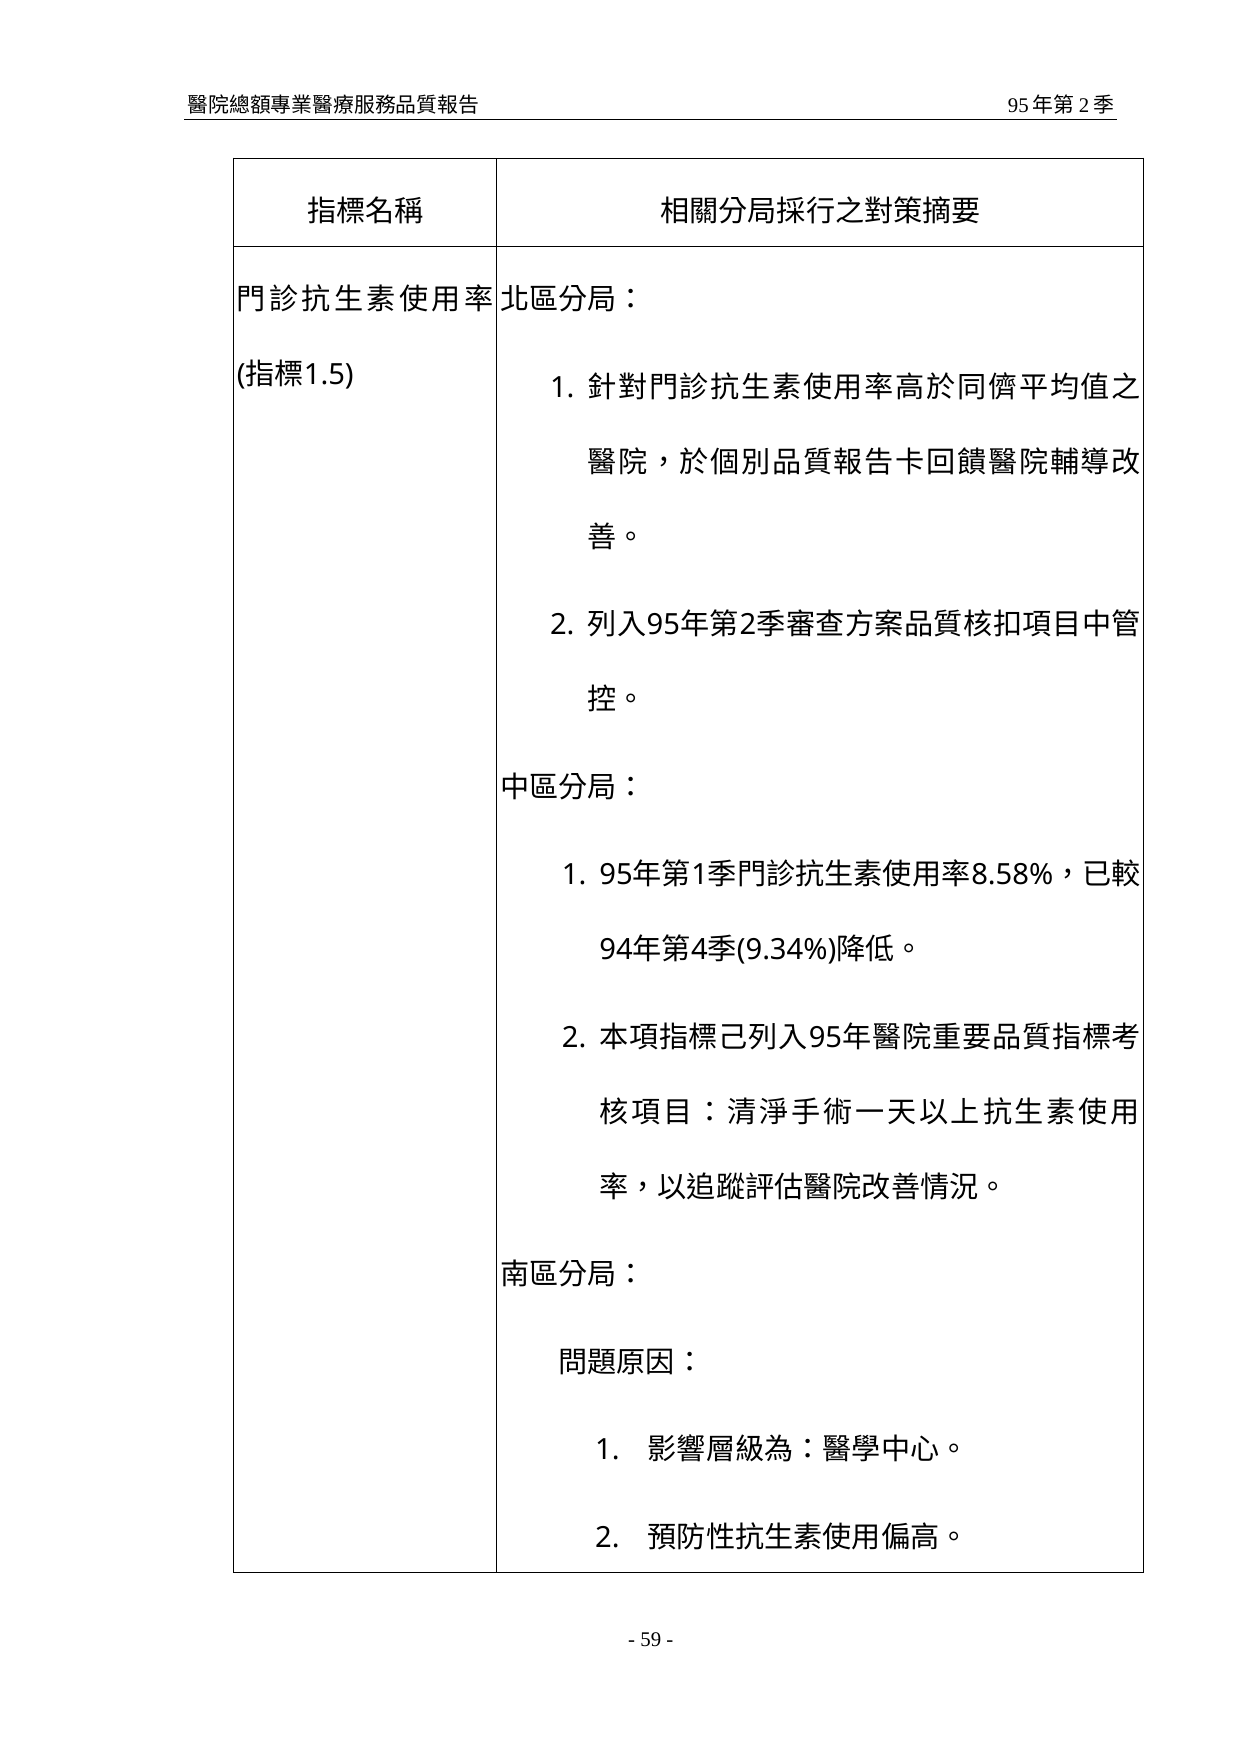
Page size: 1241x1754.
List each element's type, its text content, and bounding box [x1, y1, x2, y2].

table_cell 北區分局： 針對門診抗生素使用率高於同儕平均值之醫院，於個別品質報告卡回饋醫院輔導改善。 列入95年第2季審查方案品質核扣項目中管控。 中區分局： 95年第1季門診抗生素使用率8.58%，已較94年第4季(9.34%)降低。 本項指標己列入95年醫院重要品質指標考核項目：清淨手術一天以上抗生素使用率，以追蹤評估醫院改善情況。 南區分局： 問題原因： 影響層級為：醫學中心。 預防性抗生素使用偏高。 改善對策： 依DA系統產製報表，於院長座談會公開前20名醫院名單。 請醫院說明原因並提改善措施。 列入立意抽審項目。 按季將各層級使用率置於本分局全球資訊網供院參考。 [497, 247, 1143, 1572]
table_header 相關分局採行之對策摘要 [497, 159, 1143, 246]
table_header 指標名稱 [234, 159, 496, 246]
table_cell 門診抗生素使用率(指標1.5) [234, 247, 496, 1572]
